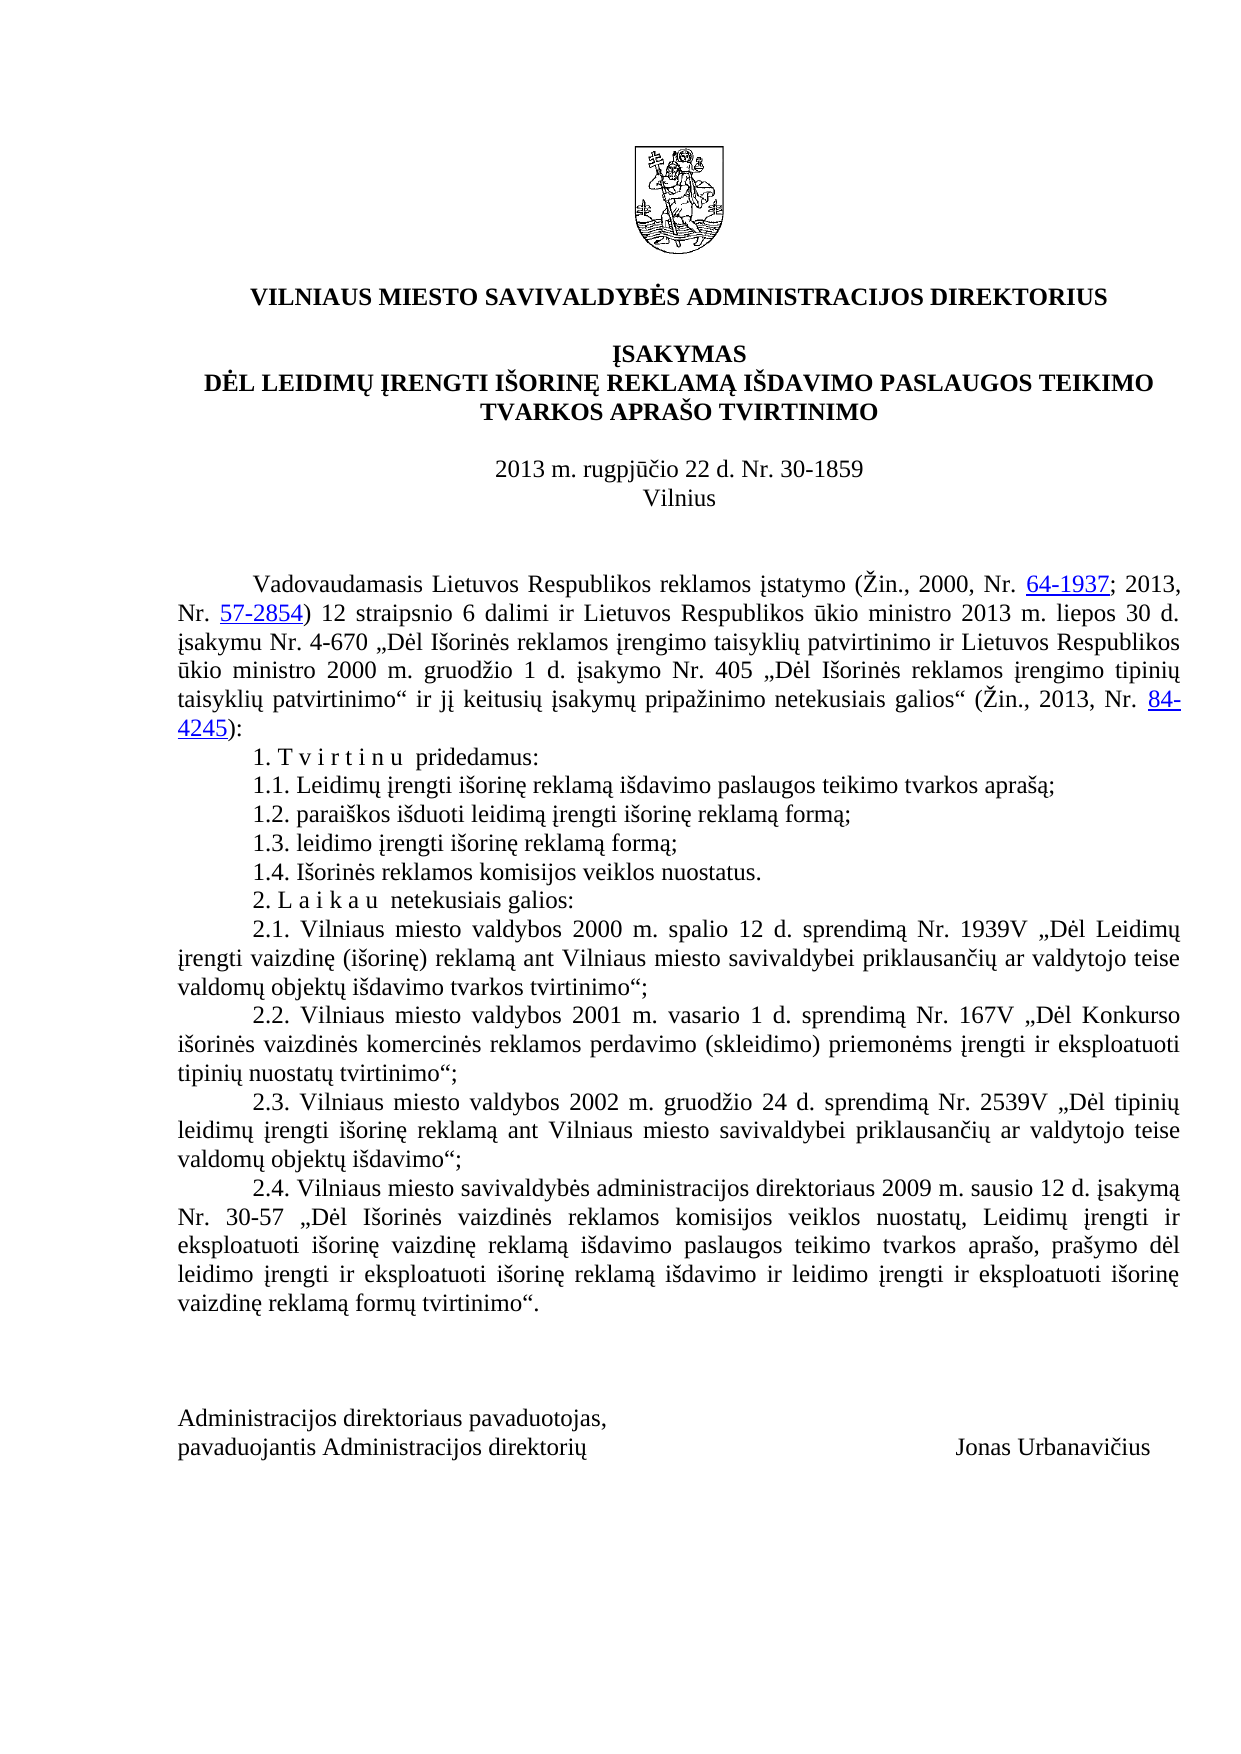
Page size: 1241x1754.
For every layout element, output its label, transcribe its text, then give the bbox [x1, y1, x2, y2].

text 2013 m. rugpjūčio 22 d. Nr. 30-1859 [177, 454, 1181, 483]
text pavaduojantis Administracijos direktorių Jonas Urbanavičius [177, 1432, 1181, 1461]
text 2.4. Vilniaus miesto savivaldybės administracijos direktoriaus 2009 m. sausio 12 d. įsakymą Nr. 30-57 „Dėl Išorinės vaizdinės reklamos komisijos veiklos nuostatų, Leidimų įrengti ir eksploatuoti išorinę vaizdinę reklamą išdavimo paslaugos teikimo tvarkos aprašo, prašymo dėl leidimo įrengti ir eksploatuoti išorinę reklamą išdavimo ir leidimo įrengti ir eksploatuoti išorinę vaizdinę reklamą formų tvirtinimo“. [177, 1173, 1181, 1317]
text DĖL LEIDIMŲ ĮRENGTI IŠORINĘ REKLAMĄ IŠDAVIMO PASLAUGOS TEIKIMO TVARKOS APRAŠO TVIRTINIMO [177, 368, 1181, 426]
text 1.2. paraiškos išduoti leidimą įrengti išorinę reklamą formą; [177, 799, 1181, 828]
text 2.1. Vilniaus miesto valdybos 2000 m. spalio 12 d. sprendimą Nr. 1939V „Dėl Leidimų įrengti vaizdinę (išorinę) reklamą ant Vilniaus miesto savivaldybei priklausančių ar valdytojo teise valdomų objektų išdavimo tvarkos tvirtinimo“; [177, 914, 1181, 1001]
text 1.1. Leidimų įrengti išorinę reklamą išdavimo paslaugos teikimo tvarkos aprašą; [177, 771, 1181, 799]
text 2.2. Vilniaus miesto valdybos 2001 m. vasario 1 d. sprendimą Nr. 167V „Dėl Konkurso išorinės vaizdinės komercinės reklamos perdavimo (skleidimo) priemonėms įrengti ir eksploatuoti tipinių nuostatų tvirtinimo“; [177, 1001, 1181, 1087]
text ĮSAKYMAS [177, 339, 1181, 368]
text Vilnius [177, 483, 1181, 512]
text 1. Tvirtinu pridedamus: [177, 742, 1181, 771]
text 1.4. Išorinės reklamos komisijos veiklos nuostatus. [177, 857, 1181, 886]
text 2.3. Vilniaus miesto valdybos 2002 m. gruodžio 24 d. sprendimą Nr. 2539V „Dėl tipinių leidimų įrengti išorinę reklamą ant Vilniaus miesto savivaldybei priklausančių ar valdytojo teise valdomų objektų išdavimo“; [177, 1087, 1181, 1173]
text Administracijos direktoriaus pavaduotojas, [177, 1403, 1181, 1432]
text 1.3. leidimo įrengti išorinę reklamą formą; [177, 828, 1181, 857]
text Vadovaudamasis Lietuvos Respublikos reklamos įstatymo (Žin., 2000, Nr. 64-1937; 2013, Nr. 57-2854) 12 straipsnio 6 dalimi ir Lietuvos Respublikos ūkio ministro 2013 m. liepos 30 d. įsakymu Nr. 4-670 „Dėl Išorinės reklamos įrengimo taisyklių patvirtinimo ir Lietuvos Respublikos ūkio ministro 2000 m. gruodžio 1 d. įsakymo Nr. 405 „Dėl Išorinės reklamos įrengimo tipinių taisyklių patvirtinimo“ ir jį keitusių įsakymų pripažinimo netekusiais galios“ (Žin., 2013, Nr. 84-4245): [177, 569, 1181, 742]
text 2. Laikau netekusiais galios: [177, 886, 1181, 914]
text VILNIAUS MIESTO SAVIVALDYBĖS ADMINISTRACIJOS DIREKTORIUS [177, 282, 1181, 311]
